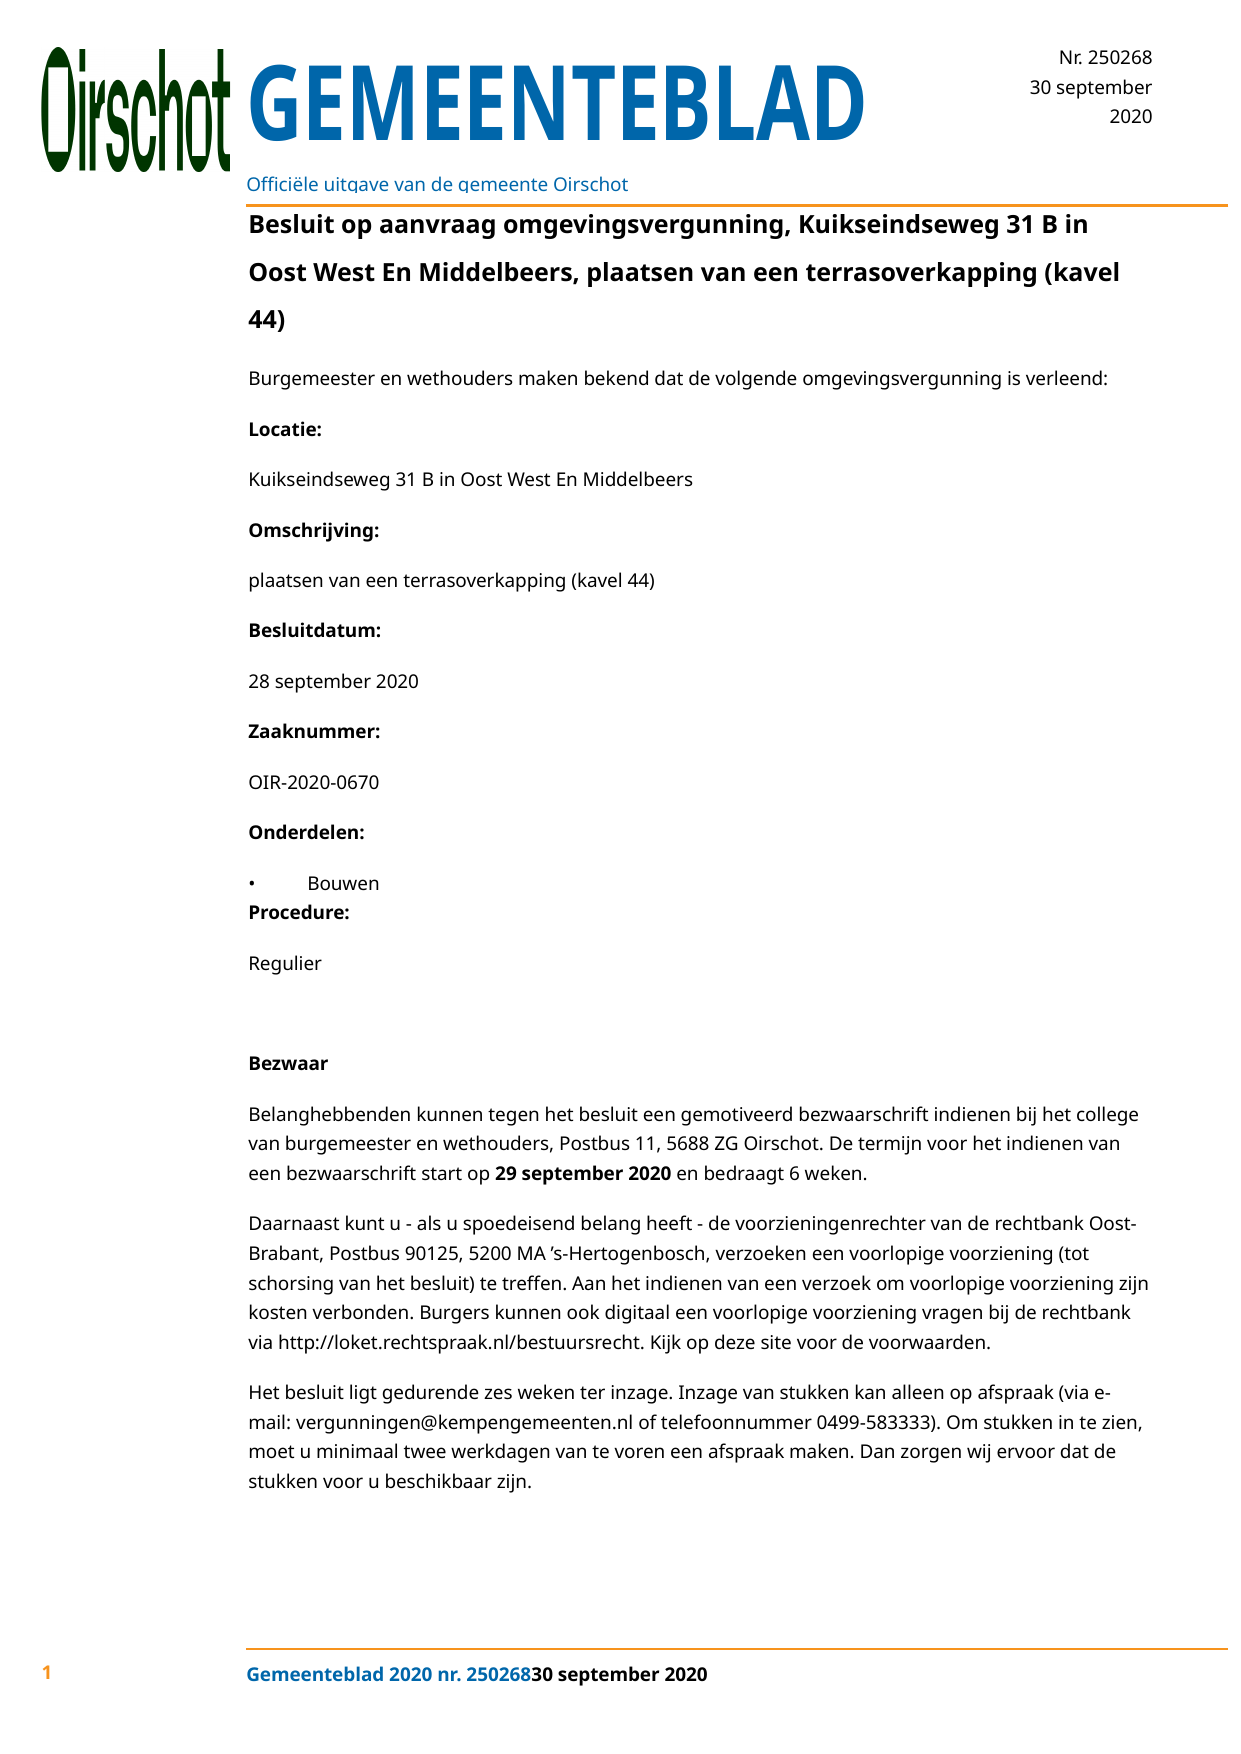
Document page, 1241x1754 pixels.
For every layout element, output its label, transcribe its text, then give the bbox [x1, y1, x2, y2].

text Zaaknummer: [248, 718, 1152, 744]
text Procedure: [248, 899, 1152, 925]
text Burgemeester en wethouders maken bekend dat de volgende omgevingsvergunning is verleend: [248, 366, 1152, 391]
text Besluitdatum: [248, 618, 1152, 643]
text 28 september 2020 [248, 668, 1152, 694]
text OIR-2020-0670 [248, 769, 1152, 794]
text Bezwaar [248, 1051, 1152, 1076]
picture [41, 47, 231, 172]
text Het besluit ligt gedurende zes weken ter inzage. Inzage van stukken kan alleen op afspraak (via e-mail: vergunningen@kempengemeenten.nl of telefoonnummer 0499-583333). Om stukken in te zien, moet u minimaal twee werkdagen van te voren een afspraak maken. Dan zorgen wij ervoor dat de stukken voor u beschikbaar zijn. [248, 1379, 1152, 1494]
text Daarnaast kunt u - als u spoedeisend belang heeft - de voorzieningenrechter van de rechtbank Oost-Brabant, Postbus 90125, 5200 MA ’s-Hertogenbosch, verzoeken een voorlopige voorziening (tot schorsing van het besluit) te treffen. Aan het indienen van een verzoek om voorlopige voorziening zijn kosten verbonden. Burgers kunnen ook digitaal een voorlopige voorziening vragen bij de rechtbank via http://loket.rechtspraak.nl/bestuursrecht. Kijk op deze site voor de voorwaarden. [248, 1211, 1152, 1354]
text Belanghebbenden kunnen tegen het besluit een gemotiveerd bezwaarschrift indienen bij het college van burgemeester en wethouders, Postbus 11, 5688 ZG Oirschot. De termijn voor het indienen van een bezwaarschrift start op 29 september 2020 en bedraagt 6 weken. [248, 1101, 1152, 1186]
list Bouwen [248, 870, 1152, 895]
text plaatsen van een terrasoverkapping (kavel 44) [248, 567, 1152, 593]
text Omschrijving: [248, 517, 1152, 542]
text Besluit op aanvraag omgevingsvergunning, Kuikseindseweg 31 B in Oost West En Middelbeers, plaatsen van een terrasoverkapping (kavel 44) [248, 207, 1152, 336]
text Onderdelen: [248, 819, 1152, 845]
text Locatie: [248, 416, 1152, 442]
text Kuikseindseweg 31 B in Oost West En Middelbeers [248, 466, 1152, 492]
text Regulier [248, 950, 1152, 975]
